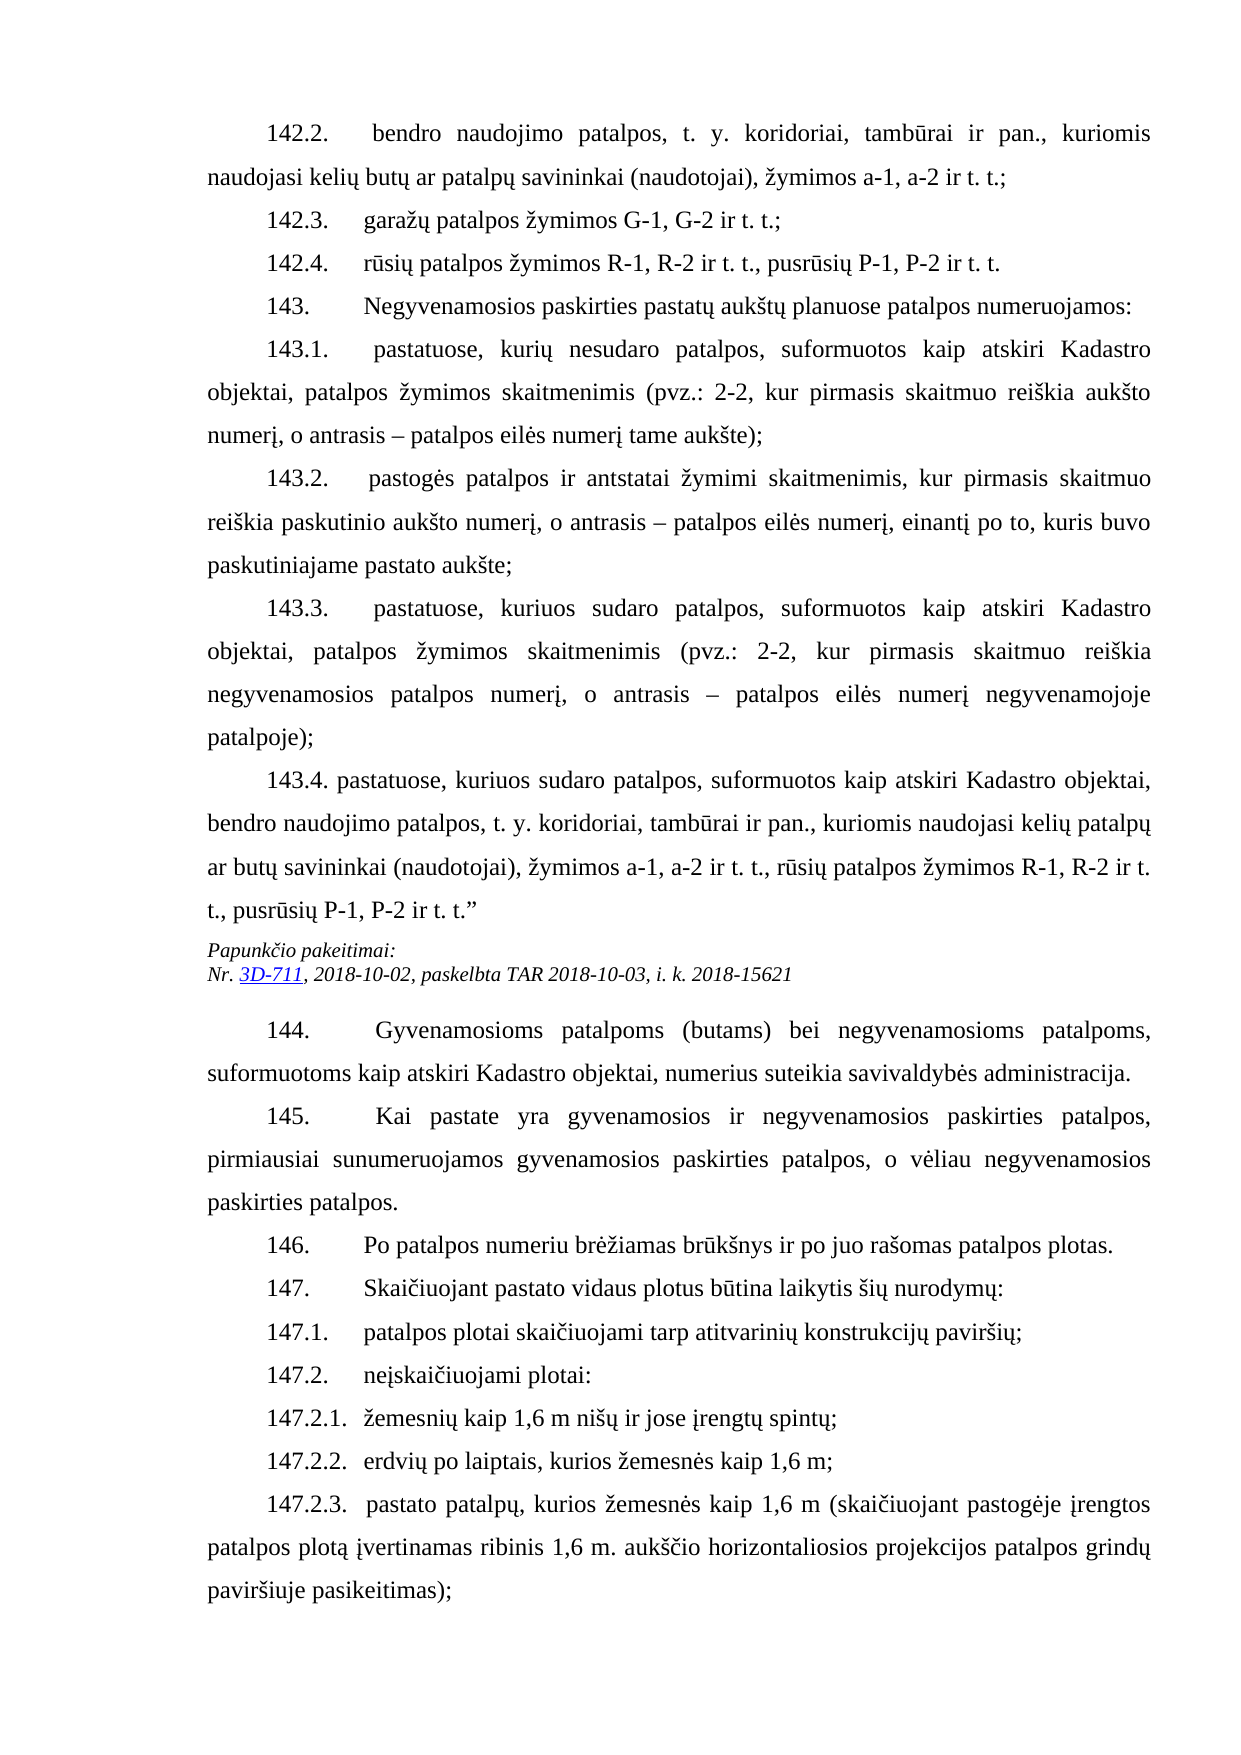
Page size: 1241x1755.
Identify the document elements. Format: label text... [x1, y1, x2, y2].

text Papunkčio pakeitimai: [207, 938, 1152, 962]
text 147. Skaičiuojant pastato vidaus plotus būtina laikytis šių nurodymų: [207, 1273, 1152, 1302]
text 142.3. garažų patalpos žymimos G-1, G-2 ir t. t.; [207, 205, 1152, 233]
text 147.1. patalpos plotai skaičiuojami tarp atitvarinių konstrukcijų paviršių; [207, 1317, 1152, 1345]
text 143. Negyvenamosios paskirties pastatų aukštų planuose patalpos numeruojamos: [207, 291, 1152, 320]
text 147.2. neįskaičiuojami plotai: [207, 1360, 1152, 1388]
text Nr. 3D-711, 2018-10-02, paskelbta TAR 2018-10-03, i. k. 2018-15621 [207, 962, 1152, 986]
text 145. Kai pastate yra gyvenamosios ir negyvenamosios paskirties patalpos, pirmiausiai sunumeruojamos gyvenamosios paskirties patalpos, o vėliau negyvenamosios paskirties patalpos. [207, 1101, 1152, 1216]
text 142.2. bendro naudojimo patalpos, t. y. koridoriai, tambūrai ir pan., kuriomis naudojasi kelių butų ar patalpų savininkai (naudotojai), žymimos a-1, a-2 ir t. t.; [207, 118, 1152, 190]
text 147.2.2. erdvių po laiptais, kurios žemesnės kaip 1,6 m; [207, 1446, 1152, 1475]
text 143.4. pastatuose, kuriuos sudaro patalpos, suformuotos kaip atskiri Kadastro objektai, bendro naudojimo patalpos, t. y. koridoriai, tambūrai ir pan., kuriomis naudojasi kelių patalpų ar butų savininkai (naudotojai), žymimos a-1, a-2 ir t. t., rūsių patalpos žymimos R-1, R-2 ir t. t., pusrūsių P-1, P-2 ir t. t.” [207, 765, 1152, 923]
text 143.1. pastatuose, kurių nesudaro patalpos, suformuotos kaip atskiri Kadastro objektai, patalpos žymimos skaitmenimis (pvz.: 2-2, kur pirmasis skaitmuo reiškia aukšto numerį, o antrasis – patalpos eilės numerį tame aukšte); [207, 334, 1152, 449]
text 142.4. rūsių patalpos žymimos R-1, R-2 ir t. t., pusrūsių P-1, P-2 ir t. t. [207, 248, 1152, 277]
text 143.3. pastatuose, kuriuos sudaro patalpos, suformuotos kaip atskiri Kadastro objektai, patalpos žymimos skaitmenimis (pvz.: 2-2, kur pirmasis skaitmuo reiškia negyvenamosios patalpos numerį, o antrasis – patalpos eilės numerį negyvenamojoje patalpoje); [207, 593, 1152, 751]
text 144. Gyvenamosioms patalpoms (butams) bei negyvenamosioms patalpoms, suformuotoms kaip atskiri Kadastro objektai, numerius suteikia savivaldybės administracija. [207, 1015, 1152, 1087]
text 146. Po patalpos numeriu brėžiamas brūkšnys ir po juo rašomas patalpos plotas. [207, 1230, 1152, 1259]
text 147.2.1. žemesnių kaip 1,6 m nišų ir jose įrengtų spintų; [207, 1403, 1152, 1432]
text 143.2. pastogės patalpos ir antstatai žymimi skaitmenimis, kur pirmasis skaitmuo reiškia paskutinio aukšto numerį, o antrasis – patalpos eilės numerį, einantį po to, kuris buvo paskutiniajame pastato aukšte; [207, 463, 1152, 578]
text 147.2.3. pastato patalpų, kurios žemesnės kaip 1,6 m (skaičiuojant pastogėje įrengtos patalpos plotą įvertinamas ribinis 1,6 m. aukščio horizontaliosios projekcijos patalpos grindų paviršiuje pasikeitimas); [207, 1489, 1152, 1604]
